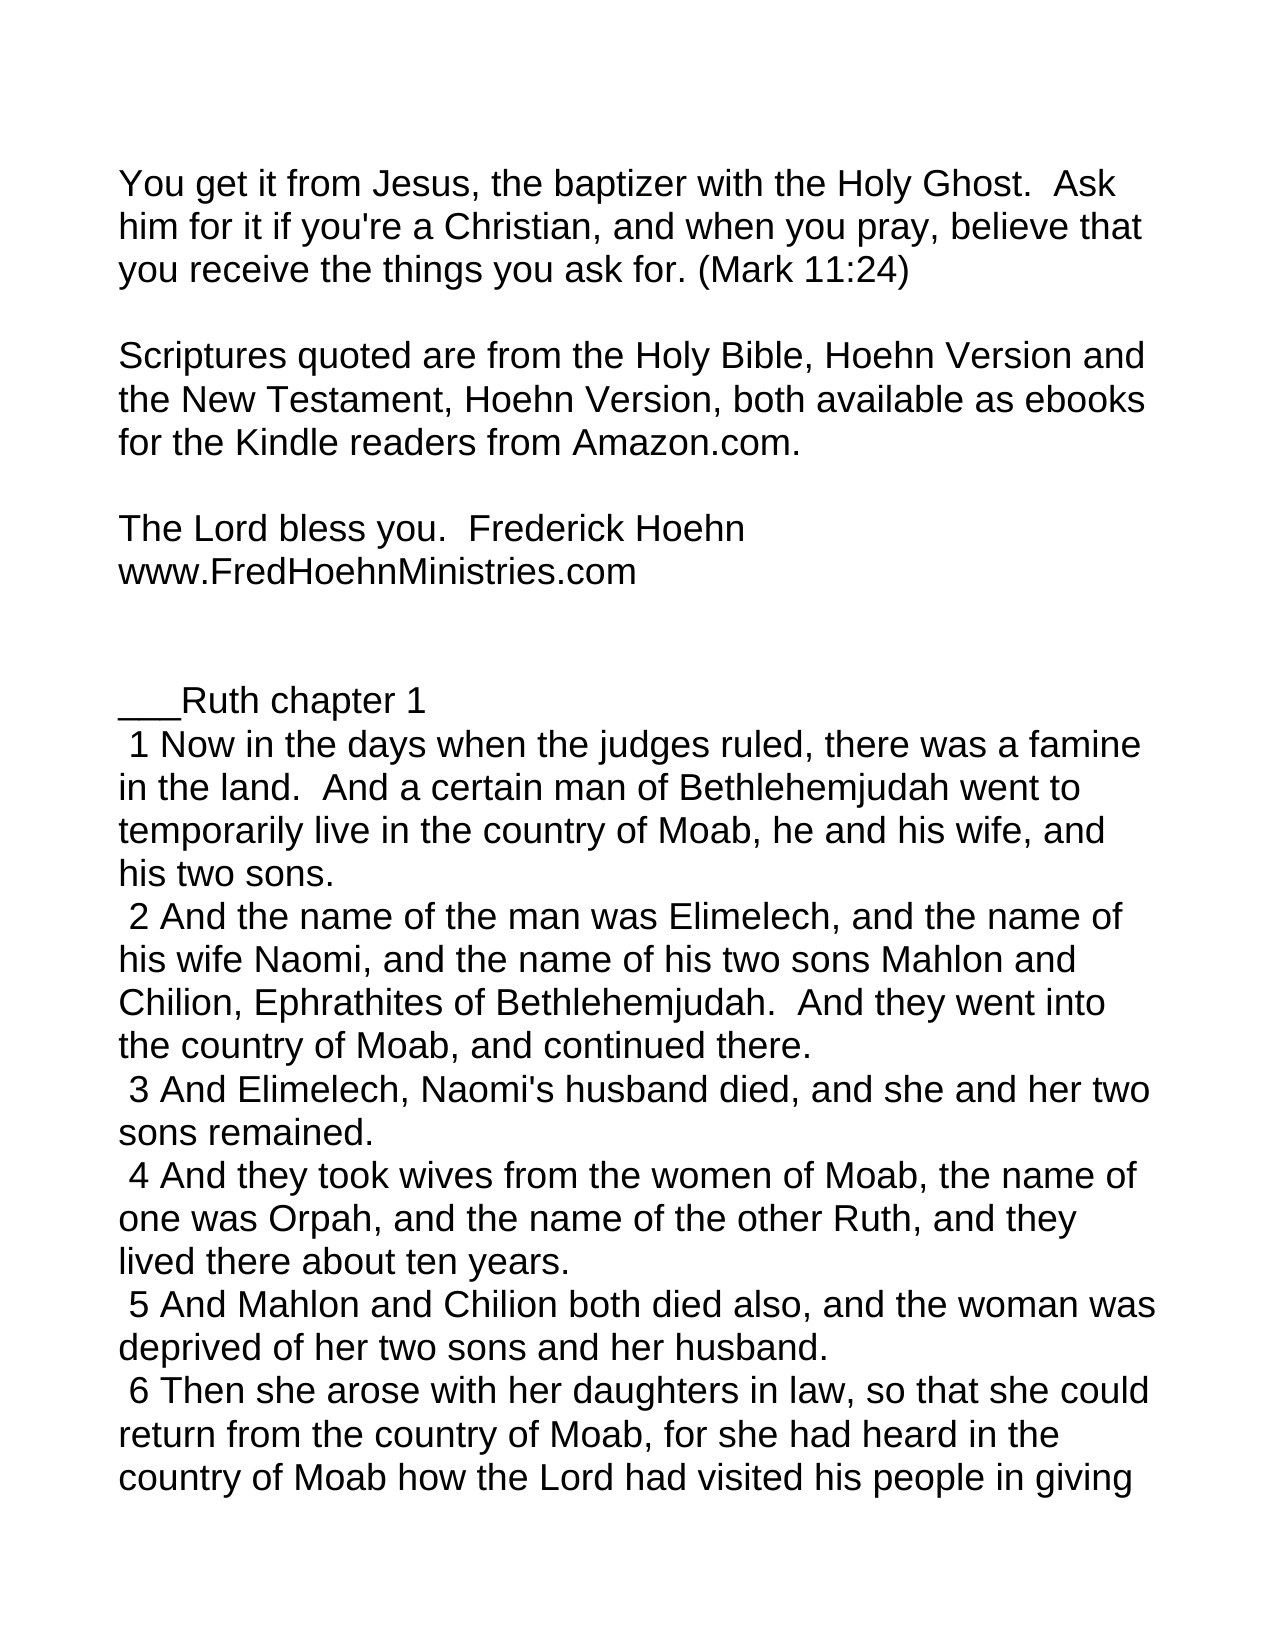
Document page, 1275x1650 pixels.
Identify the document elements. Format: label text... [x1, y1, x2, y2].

text www.FredHoehnMinistries.com [118, 549, 1157, 592]
text The Lord bless you. Frederick Hoehn [118, 506, 1157, 549]
text 4 And they took wives from the women of Moab, the name of one was Orpah, and the name of the other Ruth, and they lived there about ten years. [118, 1153, 1157, 1282]
text 5 And Mahlon and Chilion both died also, and the woman was deprived of her two sons and her husband. [118, 1282, 1157, 1369]
text 2 And the name of the man was Elimelech, and the name of his wife Naomi, and the name of his two sons Mahlon and Chilion, Ephrathites of Bethlehemjudah. And they went into the country of Moab, and continued there. [118, 894, 1157, 1067]
text Scriptures quoted are from the Holy Bible, Hoehn Version and the New Testament, Hoehn Version, both available as ebooks for the Kindle readers from Amazon.com. [118, 334, 1157, 463]
text 6 Then she arose with her daughters in law, so that she could return from the country of Moab, for she had heard in the country of Moab how the Lord had visited his people in giving [118, 1369, 1157, 1498]
text 1 Now in the days when the judges ruled, there was a famine in the land. And a certain man of Bethlehemjudah went to temporarily live in the country of Moab, he and his wife, and his two sons. [118, 722, 1157, 894]
text You get it from Jesus, the baptizer with the Holy Ghost. Ask him for it if you're a Christian, and when you pray, believe that you receive the things you ask for. (Mark 11:24) [118, 161, 1157, 291]
text ___Ruth chapter 1 [118, 679, 1157, 722]
text 3 And Elimelech, Naomi's husband died, and she and her two sons remained. [118, 1067, 1157, 1153]
